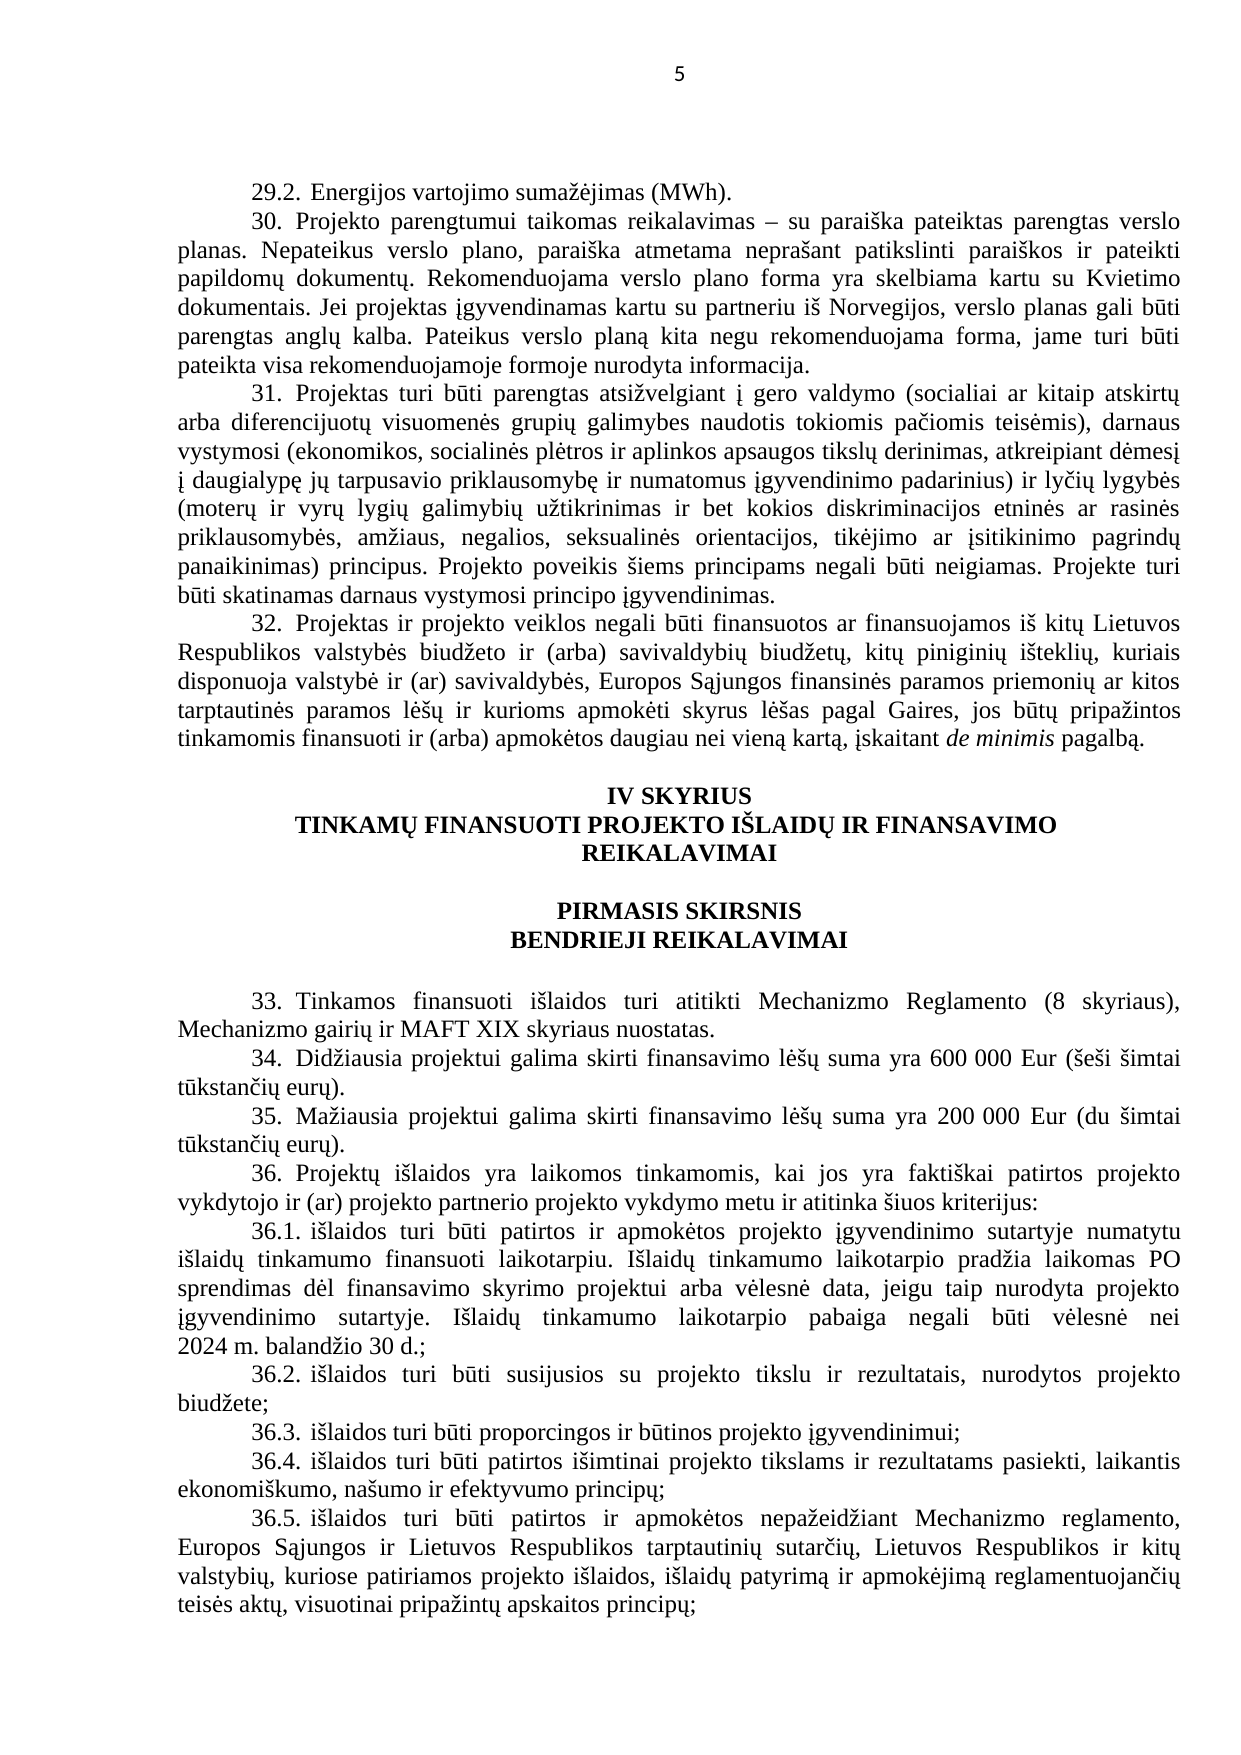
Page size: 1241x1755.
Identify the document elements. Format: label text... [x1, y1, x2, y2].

text 36.2. išlaidos turi būti susijusios su projekto tikslu ir rezultatais, nurodytos projekto biudžete; [177, 1359, 1181, 1417]
text BENDRIEJI REIKALAVIMAI [177, 925, 1181, 953]
text 36.3. išlaidos turi būti proporcingos ir būtinos projekto įgyvendinimui; [177, 1417, 1181, 1446]
text 36. Projektų išlaidos yra laikomos tinkamomis, kai jos yra faktiškai patirtos projekto vykdytojo ir (ar) projekto partnerio projekto vykdymo metu ir atitinka šiuos kriterijus: [177, 1158, 1181, 1216]
text 36.4. išlaidos turi būti patirtos išimtinai projekto tikslams ir rezultatams pasiekti, laikantis ekonomiškumo, našumo ir efektyvumo principų; [177, 1446, 1181, 1503]
text 29.2. Energijos vartojimo sumažėjimas (MWh). [177, 177, 1181, 206]
text 31. Projektas turi būti parengtas atsižvelgiant į gero valdymo (socialiai ar kitaip atskirtų arba diferencijuotų visuomenės grupių galimybes naudotis tokiomis pačiomis teisėmis), darnaus vystymosi (ekonomikos, socialinės plėtros ir aplinkos apsaugos tikslų derinimas, atkreipiant dėmesį į daugialypę jų tarpusavio priklausomybę ir numatomus įgyvendinimo padarinius) ir lyčių lygybės (moterų ir vyrų lygių galimybių užtikrinimas ir bet kokios diskriminacijos etninės ar rasinės priklausomybės, amžiaus, negalios, seksualinės orientacijos, tikėjimo ar įsitikinimo pagrindų panaikinimas) principus. Projekto poveikis šiems principams negali būti neigiamas. Projekte turi būti skatinamas darnaus vystymosi principo įgyvendinimas. [177, 378, 1181, 608]
text TINKAMŲ FINANSUOTI PROJEKTO IŠLAIDŲ IR FINANSAVIMO [177, 810, 1181, 838]
text 30. Projekto parengtumui taikomas reikalavimas – su paraiška pateiktas parengtas verslo planas. Nepateikus verslo plano, paraiška atmetama neprašant patikslinti paraiškos ir pateikti papildomų dokumentų. Rekomenduojama verslo plano forma yra skelbiama kartu su Kvietimo dokumentais. Jei projektas įgyvendinamas kartu su partneriu iš Norvegijos, verslo planas gali būti parengtas anglų kalba. Pateikus verslo planą kita negu rekomenduojama forma, jame turi būti pateikta visa rekomenduojamoje formoje nurodyta informacija. [177, 206, 1181, 378]
text 33. Tinkamos finansuoti išlaidos turi atitikti Mechanizmo Reglamento (8 skyriaus), Mechanizmo gairių ir MAFT XIX skyriaus nuostatas. [177, 986, 1181, 1043]
text 36.1. išlaidos turi būti patirtos ir apmokėtos projekto įgyvendinimo sutartyje numatytu išlaidų tinkamumo finansuoti laikotarpiu. Išlaidų tinkamumo laikotarpio pradžia laikomas PO sprendimas dėl finansavimo skyrimo projektui arba vėlesnė data, jeigu taip nurodyta projekto įgyvendinimo sutartyje. Išlaidų tinkamumo laikotarpio pabaiga negali būti vėlesnė nei 2024 m. balandžio 30 d.; [177, 1216, 1181, 1359]
text 36.5. išlaidos turi būti patirtos ir apmokėtos nepažeidžiant Mechanizmo reglamento, Europos Sąjungos ir Lietuvos Respublikos tarptautinių sutarčių, Lietuvos Respublikos ir kitų valstybių, kuriose patiriamos projekto išlaidos, išlaidų patyrimą ir apmokėjimą reglamentuojančių teisės aktų, visuotinai pripažintų apskaitos principų; [177, 1503, 1181, 1618]
text 35. Mažiausia projektui galima skirti finansavimo lėšų suma yra 200 000 Eur (du šimtai tūkstančių eurų). [177, 1101, 1181, 1158]
text REIKALAVIMAI [177, 838, 1181, 867]
text IV SKYRIUS [177, 781, 1181, 810]
text PIRMASIS SKIRSNIS [177, 896, 1181, 925]
text 32. Projektas ir projekto veiklos negali būti finansuotos ar finansuojamos iš kitų Lietuvos Respublikos valstybės biudžeto ir (arba) savivaldybių biudžetų, kitų piniginių išteklių, kuriais disponuoja valstybė ir (ar) savivaldybės, Europos Sąjungos finansinės paramos priemonių ar kitos tarptautinės paramos lėšų ir kurioms apmokėti skyrus lėšas pagal Gaires, jos būtų pripažintos tinkamomis finansuoti ir (arba) apmokėtos daugiau nei vieną kartą, įskaitant de minimis pagalbą. [177, 608, 1181, 752]
text 34. Didžiausia projektui galima skirti finansavimo lėšų suma yra 600 000 Eur (šeši šimtai tūkstančių eurų). [177, 1043, 1181, 1101]
